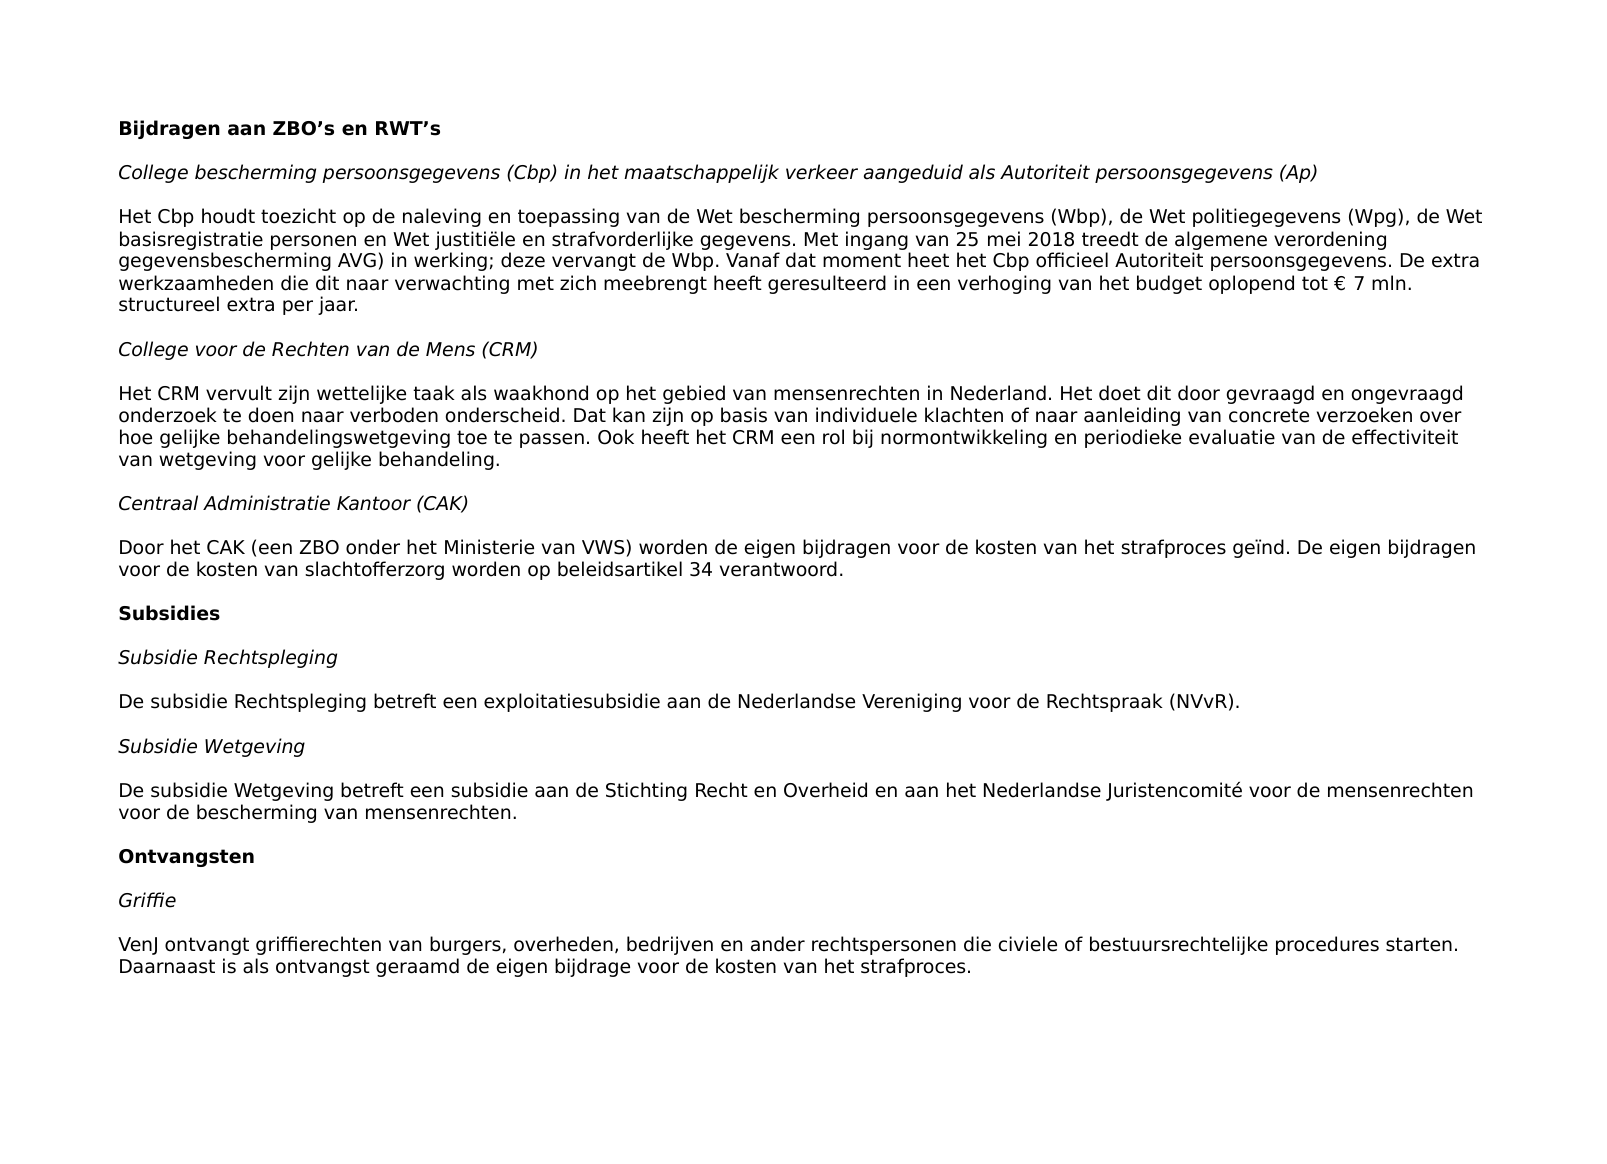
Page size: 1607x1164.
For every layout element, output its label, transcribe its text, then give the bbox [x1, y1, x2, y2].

text De subsidie Rechtspleging betreft een exploitatiesubsidie aan de Nederlandse Vereniging voor de Rechtspraak (NVvR). [118, 691, 1488, 713]
subtitle College voor de Rechten van de Mens (CRM) [118, 338, 1488, 361]
subtitle Bijdragen aan ZBO’s en RWT’s [118, 118, 1488, 140]
text VenJ ontvangt griffierechten van burgers, overheden, bedrijven en ander rechtspersonen die civiele of bestuursrechtelijke procedures starten. [118, 934, 1488, 956]
subtitle Centraal Administratie Kantoor (CAK) [118, 493, 1488, 515]
subtitle Subsidie Wetgeving [118, 736, 1488, 758]
text Daarnaast is als ontvangst geraamd de eigen bijdrage voor de kosten van het strafproces. [118, 956, 1488, 978]
subtitle Subsidies [118, 603, 1488, 625]
subtitle Subsidie Rechtspleging [118, 647, 1488, 669]
subtitle Ontvangsten [118, 846, 1488, 868]
subtitle College bescherming persoonsgegevens (Cbp) in het maatschappelijk verkeer aangeduid als Autoriteit persoonsgegevens (Ap) [118, 162, 1488, 184]
text De subsidie Wetgeving betreft een subsidie aan de Stichting Recht en Overheid en aan het Nederlandse Juristencomité voor de mensenrechten voor de bescherming van mensenrechten. [118, 780, 1488, 824]
text Het Cbp houdt toezicht op de naleving en toepassing van de Wet bescherming persoonsgegevens (Wbp), de Wet politiegegevens (Wpg), de Wet basisregistratie personen en Wet justitiële en strafvorderlijke gegevens. Met ingang van 25 mei 2018 treedt de algemene verordening gegevensbescherming AVG) in werking; deze vervangt de Wbp. Vanaf dat moment heet het Cbp officieel Autoriteit persoonsgegevens. De extra werkzaamheden die dit naar verwachting met zich meebrengt heeft geresulteerd in een verhoging van het budget oplopend tot € 7 mln. structureel extra per jaar. [118, 206, 1488, 316]
text Het CRM vervult zijn wettelijke taak als waakhond op het gebied van mensenrechten in Nederland. Het doet dit door gevraagd en ongevraagd onderzoek te doen naar verboden onderscheid. Dat kan zijn op basis van individuele klachten of naar aanleiding van concrete verzoeken over hoe gelijke behandelingswetgeving toe te passen. Ook heeft het CRM een rol bij normontwikkeling en periodieke evaluatie van de effectiviteit van wetgeving voor gelijke behandeling. [118, 383, 1488, 471]
subtitle Griffie [118, 890, 1488, 912]
text Door het CAK (een ZBO onder het Ministerie van VWS) worden de eigen bijdragen voor de kosten van het strafproces geïnd. De eigen bijdragen voor de kosten van slachtofferzorg worden op beleidsartikel 34 verantwoord. [118, 537, 1488, 581]
